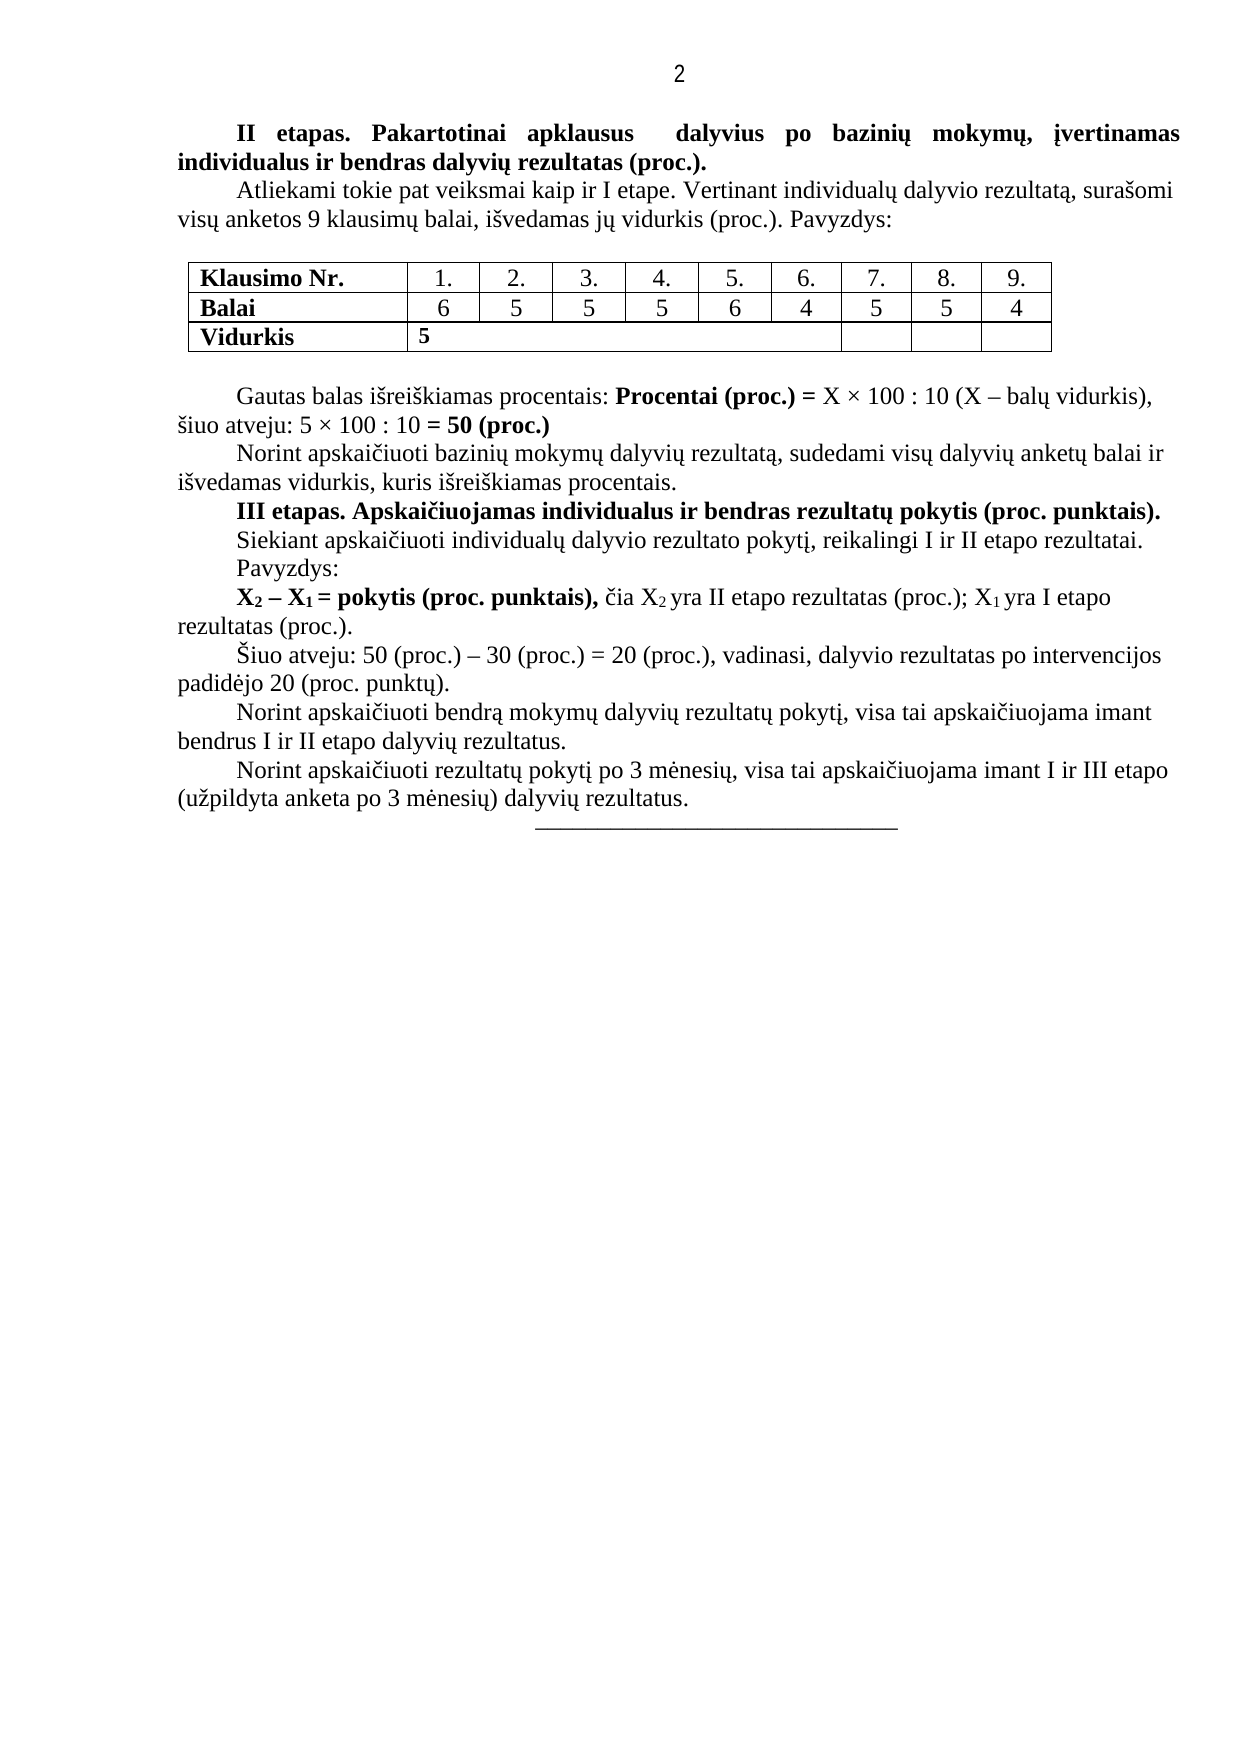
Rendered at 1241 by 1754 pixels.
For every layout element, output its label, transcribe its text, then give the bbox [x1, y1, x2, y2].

text Norint apskaičiuoti rezultatų pokytį po 3 mėnesių, visa tai apskaičiuojama imant I ir III etapo (užpildyta anketa po 3 mėnesių) dalyvių rezultatus. [177, 755, 1181, 812]
table_header 5. [699, 263, 771, 292]
table_cell Vidurkis [189, 323, 407, 351]
table_cell Balai [189, 293, 407, 321]
table_header 1. [408, 263, 479, 292]
table_header 9. [982, 263, 1051, 292]
table_cell [842, 323, 911, 351]
table_header 3. [553, 263, 625, 292]
table_cell 5 [842, 293, 911, 321]
table_cell [912, 323, 981, 351]
text ––––––––––––––––––––––––––––– [148, 812, 1181, 841]
table_cell 5 [912, 293, 981, 321]
table_cell 4 [772, 293, 841, 321]
table_cell 5 [626, 293, 698, 321]
text X2 – X1 = pokytis (proc. punktais), čia X2 yra II etapo rezultatas (proc.); X1 yra I etapo rezultatas (proc.). [177, 582, 1181, 640]
text III etapas. Apskaičiuojamas individualus ir bendras rezultatų pokytis (proc. punktais). [177, 496, 1181, 525]
text II etapas. Pakartotinai apklausus dalyvius po bazinių mokymų, įvertinamas individualus ir bendras dalyvių rezultatas (proc.). [177, 118, 1181, 176]
table_cell 5 [553, 293, 625, 321]
table_cell 6 [408, 293, 479, 321]
text Pavyzdys: [177, 553, 1181, 582]
table_header 6. [772, 263, 841, 292]
text Siekiant apskaičiuoti individualų dalyvio rezultato pokytį, reikalingi I ir II etapo rezultatai. [177, 525, 1181, 553]
table_header Klausimo Nr. [189, 263, 407, 292]
text Norint apskaičiuoti bazinių mokymų dalyvių rezultatą, sudedami visų dalyvių anketų balai ir išvedamas vidurkis, kuris išreiškiamas procentais. [177, 438, 1181, 496]
table_cell 6 [699, 293, 771, 321]
table_cell 5 [480, 293, 552, 321]
text Atliekami tokie pat veiksmai kaip ir I etape. Vertinant individualų dalyvio rezultatą, surašomi visų anketos 9 klausimų balai, išvedamas jų vidurkis (proc.). Pavyzdys: [177, 176, 1181, 233]
text Norint apskaičiuoti bendrą mokymų dalyvių rezultatų pokytį, visa tai apskaičiuojama imant bendrus I ir II etapo dalyvių rezultatus. [177, 697, 1181, 755]
table_cell 4 [982, 293, 1051, 321]
table_header 2. [480, 263, 552, 292]
table_cell [982, 323, 1051, 351]
table_header 7. [842, 263, 911, 292]
text Gautas balas išreiškiamas procentais: Procentai (proc.) = X × 100 : 10 (X – balų vidurkis), šiuo atveju: 5 × 100 : 10 = 50 (proc.) [177, 381, 1181, 438]
table_cell 5 [408, 323, 841, 351]
table_header 4. [626, 263, 698, 292]
text Šiuo atveju: 50 (proc.) – 30 (proc.) = 20 (proc.), vadinasi, dalyvio rezultatas po intervencijos padidėjo 20 (proc. punktų). [177, 640, 1181, 697]
table_header 8. [912, 263, 981, 292]
